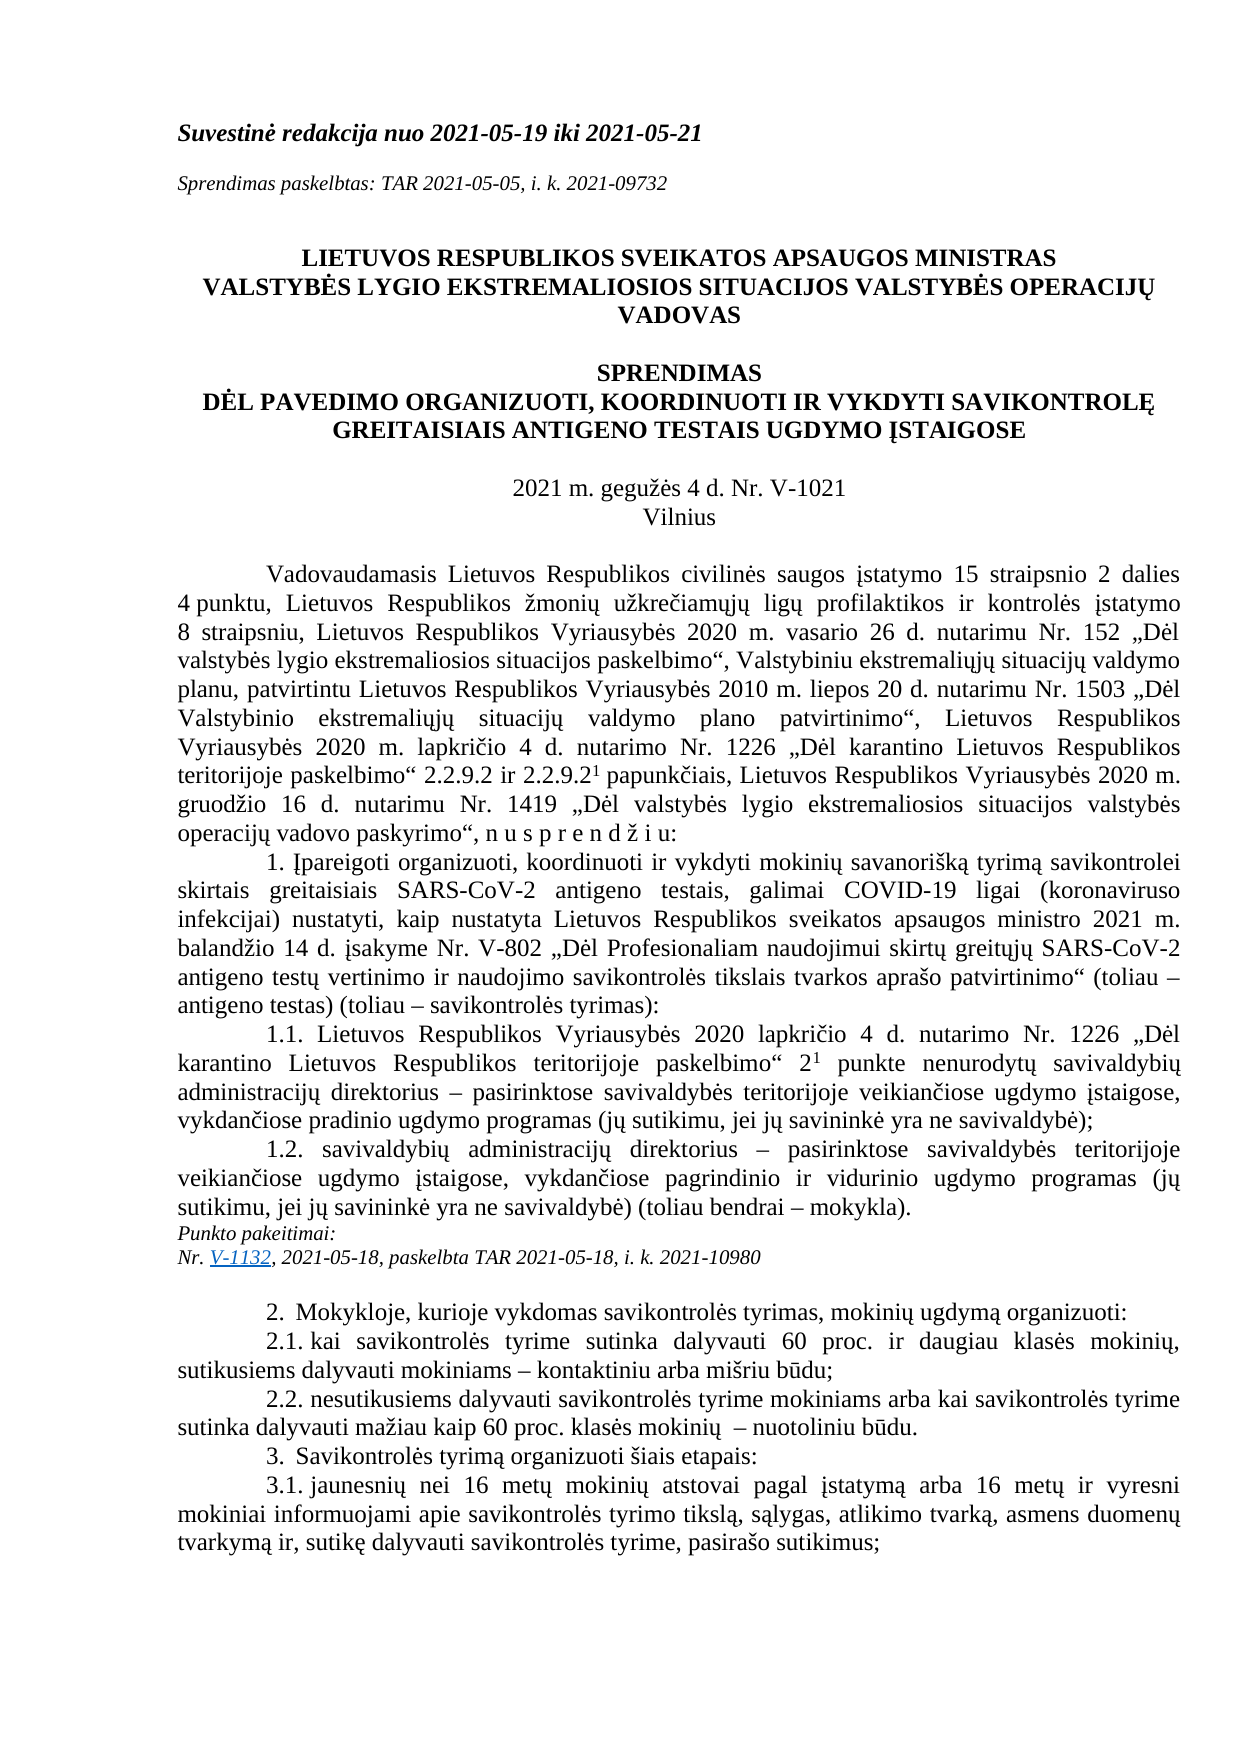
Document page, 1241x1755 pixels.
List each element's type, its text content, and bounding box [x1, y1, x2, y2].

text Vadovaudamasis Lietuvos Respublikos civilinės saugos įstatymo 15 straipsnio 2 dalies 4 punktu, Lietuvos Respublikos žmonių užkrečiamųjų ligų profilaktikos ir kontrolės įstatymo 8 straipsniu, Lietuvos Respublikos Vyriausybės 2020 m. vasario 26 d. nutarimu Nr. 152 „Dėl valstybės lygio ekstremaliosios situacijos paskelbimo“, Valstybiniu ekstremaliųjų situacijų valdymo planu, patvirtintu Lietuvos Respublikos Vyriausybės 2010 m. liepos 20 d. nutarimu Nr. 1503 „Dėl Valstybinio ekstremaliųjų situacijų valdymo plano patvirtinimo“, Lietuvos Respublikos Vyriausybės 2020 m. lapkričio 4 d. nutarimo Nr. 1226 „Dėl karantino Lietuvos Respublikos teritorijoje paskelbimo“ 2.2.9.2 ir 2.2.9.21 papunkčiais, Lietuvos Respublikos Vyriausybės 2020 m. gruodžio 16 d. nutarimu Nr. 1419 „Dėl valstybės lygio ekstremaliosios situacijos valstybės operacijų vadovo paskyrimo“, n u s p r e n d ž i u: [177, 559, 1181, 847]
text 1.2. savivaldybių administracijų direktorius – pasirinktose savivaldybės teritorijoje veikiančiose ugdymo įstaigose, vykdančiose pagrindinio ir vidurinio ugdymo programas (jų sutikimu, jei jų savininkė yra ne savivaldybė) (toliau bendrai – mokykla). [177, 1134, 1181, 1221]
text 2.1. kai savikontrolės tyrime sutinka dalyvauti 60 proc. ir daugiau klasės mokinių, sutikusiems dalyvauti mokiniams – kontaktiniu arba mišriu būdu; [177, 1326, 1181, 1384]
text VALSTYBĖS LYGIO EKSTREMALIOSIOS SITUACIJOS VALSTYBĖS OPERACIJŲ VADOVAS [177, 272, 1181, 329]
text DĖL PAVEDIMO ORGANIZUOTI, KOORDINUOTI IR VYKDYTI SAVIKONTROLĘ GREITAISIAIS ANTIGENO TESTAIS UGDYMO ĮSTAIGOSE [177, 387, 1181, 444]
text 2.2. nesutikusiems dalyvauti savikontrolės tyrime mokiniams arba kai savikontrolės tyrime sutinka dalyvauti mažiau kaip 60 proc. klasės mokinių – nuotoliniu būdu. [177, 1384, 1181, 1441]
text LIETUVOS RESPUBLIKOS SVEIKATOS APSAUGOS MINISTRAS [177, 243, 1181, 272]
text 2. Mokykloje, kurioje vykdomas savikontrolės tyrimas, mokinių ugdymą organizuoti: [177, 1297, 1181, 1326]
text 2021 m. gegužės 4 d. Nr. V-1021 [177, 473, 1181, 502]
text Vilnius [177, 502, 1181, 531]
text 3. Savikontrolės tyrimą organizuoti šiais etapais: [177, 1441, 1181, 1470]
text Suvestinė redakcija nuo 2021-05-19 iki 2021-05-21 [177, 118, 1181, 147]
text Nr. V-1132, 2021-05-18, paskelbta TAR 2021-05-18, i. k. 2021-10980 [177, 1244, 1181, 1269]
text Punkto pakeitimai: [177, 1221, 1181, 1244]
text SPRENDIMAS [177, 358, 1181, 387]
text 1.1. Lietuvos Respublikos Vyriausybės 2020 lapkričio 4 d. nutarimo Nr. 1226 „Dėl karantino Lietuvos Respublikos teritorijoje paskelbimo“ 21 punkte nenurodytų savivaldybių administracijų direktorius – pasirinktose savivaldybės teritorijoje veikiančiose ugdymo įstaigose, vykdančiose pradinio ugdymo programas (jų sutikimu, jei jų savininkė yra ne savivaldybė); [177, 1019, 1181, 1134]
text 3.1. jaunesnių nei 16 metų mokinių atstovai pagal įstatymą arba 16 metų ir vyresni mokiniai informuojami apie savikontrolės tyrimo tikslą, sąlygas, atlikimo tvarką, asmens duomenų tvarkymą ir, sutikę dalyvauti savikontrolės tyrime, pasirašo sutikimus; [177, 1470, 1181, 1556]
text 1. Įpareigoti organizuoti, koordinuoti ir vykdyti mokinių savanorišką tyrimą savikontrolei skirtais greitaisiais SARS-CoV-2 antigeno testais, galimai COVID-19 ligai (koronaviruso infekcijai) nustatyti, kaip nustatyta Lietuvos Respublikos sveikatos apsaugos ministro 2021 m. balandžio 14 d. įsakyme Nr. V-802 „Dėl Profesionaliam naudojimui skirtų greitųjų SARS-CoV-2 antigeno testų vertinimo ir naudojimo savikontrolės tikslais tvarkos aprašo patvirtinimo“ (toliau – antigeno testas) (toliau – savikontrolės tyrimas): [177, 847, 1181, 1019]
text Sprendimas paskelbtas: TAR 2021-05-05, i. k. 2021-09732 [177, 171, 1181, 195]
